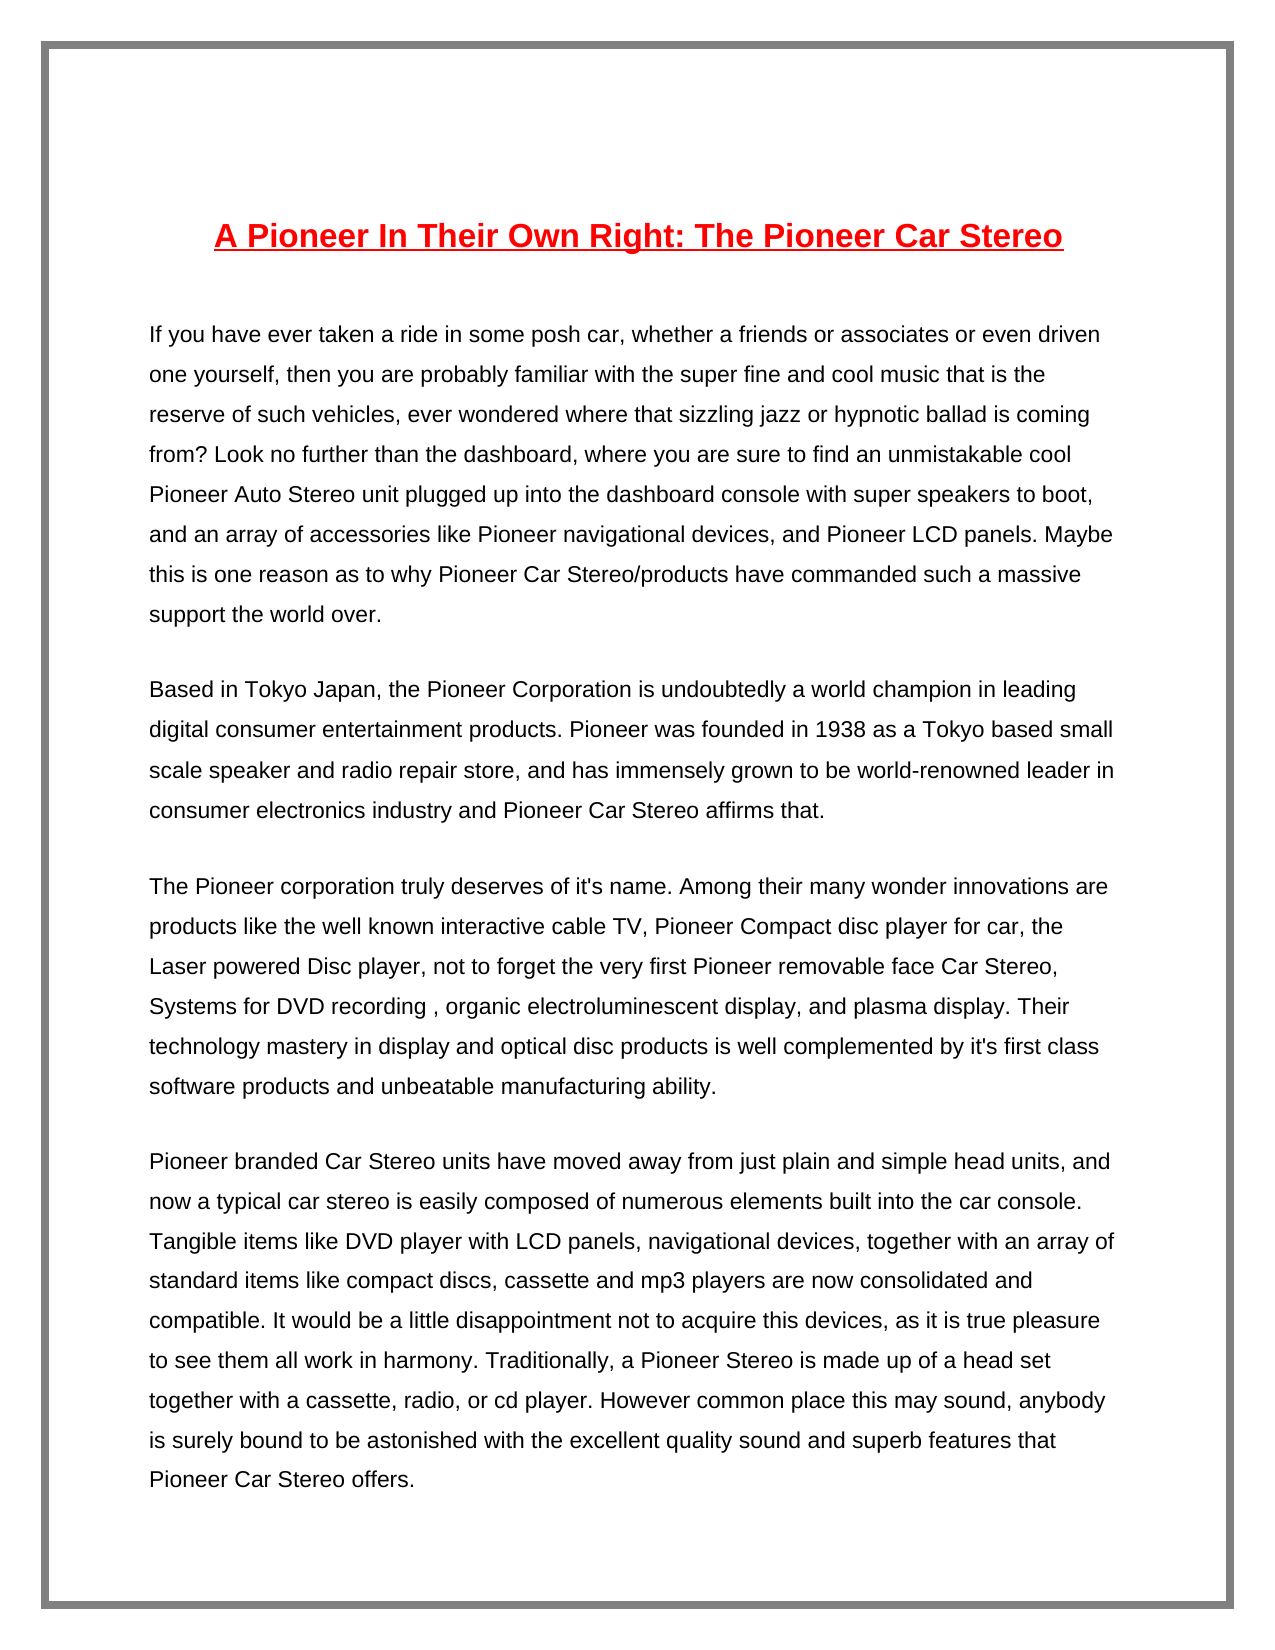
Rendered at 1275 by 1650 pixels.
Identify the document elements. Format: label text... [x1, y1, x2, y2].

text The Pioneer corporation truly deserves of it's name. Among their many wonder innovations are products like the well known interactive cable TV, Pioneer Compact disc player for car, the Laser powered Disc player, not to forget the very first Pioneer removable face Car Stereo, Systems for DVD recording , organic electroluminescent display, and plasma display. Their technology mastery in display and optical disc products is well complemented by it's first class software products and unbeatable manufacturing ability. [149, 873, 1113, 1099]
text A Pioneer In Their Own Right: The Pioneer Car Stereo [213, 216, 1120, 254]
text Pioneer branded Car Stereo units have moved away from just plain and simple head units, and now a typical car stereo is easily composed of numerous elements built into the car console. Tangible items like DVD player with LCD panels, navigational devices, together with an array of standard items like compact discs, cassette and mp3 players are now consolidated and compatible. It would be a little disappointment not to acquire this devices, as it is true pleasure to see them all work in harmony. Traditionally, a Pioneer Stereo is made up of a head set together with a cassette, radio, or cd player. However common place this may sound, anybody is surely bound to be astonished with the excellent quality sound and superb features that Pioneer Car Stereo offers. [149, 1148, 1118, 1493]
text Based in Tokyo Japan, the Pioneer Corporation is undoubtedly a world champion in leading digital consumer entertainment products. Pioneer was founded in 1938 as a Tokyo based small scale speaker and radio repair store, and has immensely grown to be world-renowned leader in consumer electronics industry and Pioneer Car Stereo affirms that. [149, 676, 1120, 824]
text If you have ever taken a ride in some posh car, whether a friends or associates or even driven one yourself, then you are probably familiar with the super fine and cool music that is the reserve of such vehicles, ever wondered where that sizzling jazz or hypnotic ballad is coming from? Look no further than the dashboard, where you are sure to find an unmistakable cool Pioneer Auto Stereo unit plugged up into the dashboard console with super speakers to boot, and an array of accessories like Pioneer navigational devices, and Pioneer LCD panels. Maybe this is one reason as to why Pioneer Car Stereo/products have commanded such a massive support the world over. [149, 321, 1116, 627]
